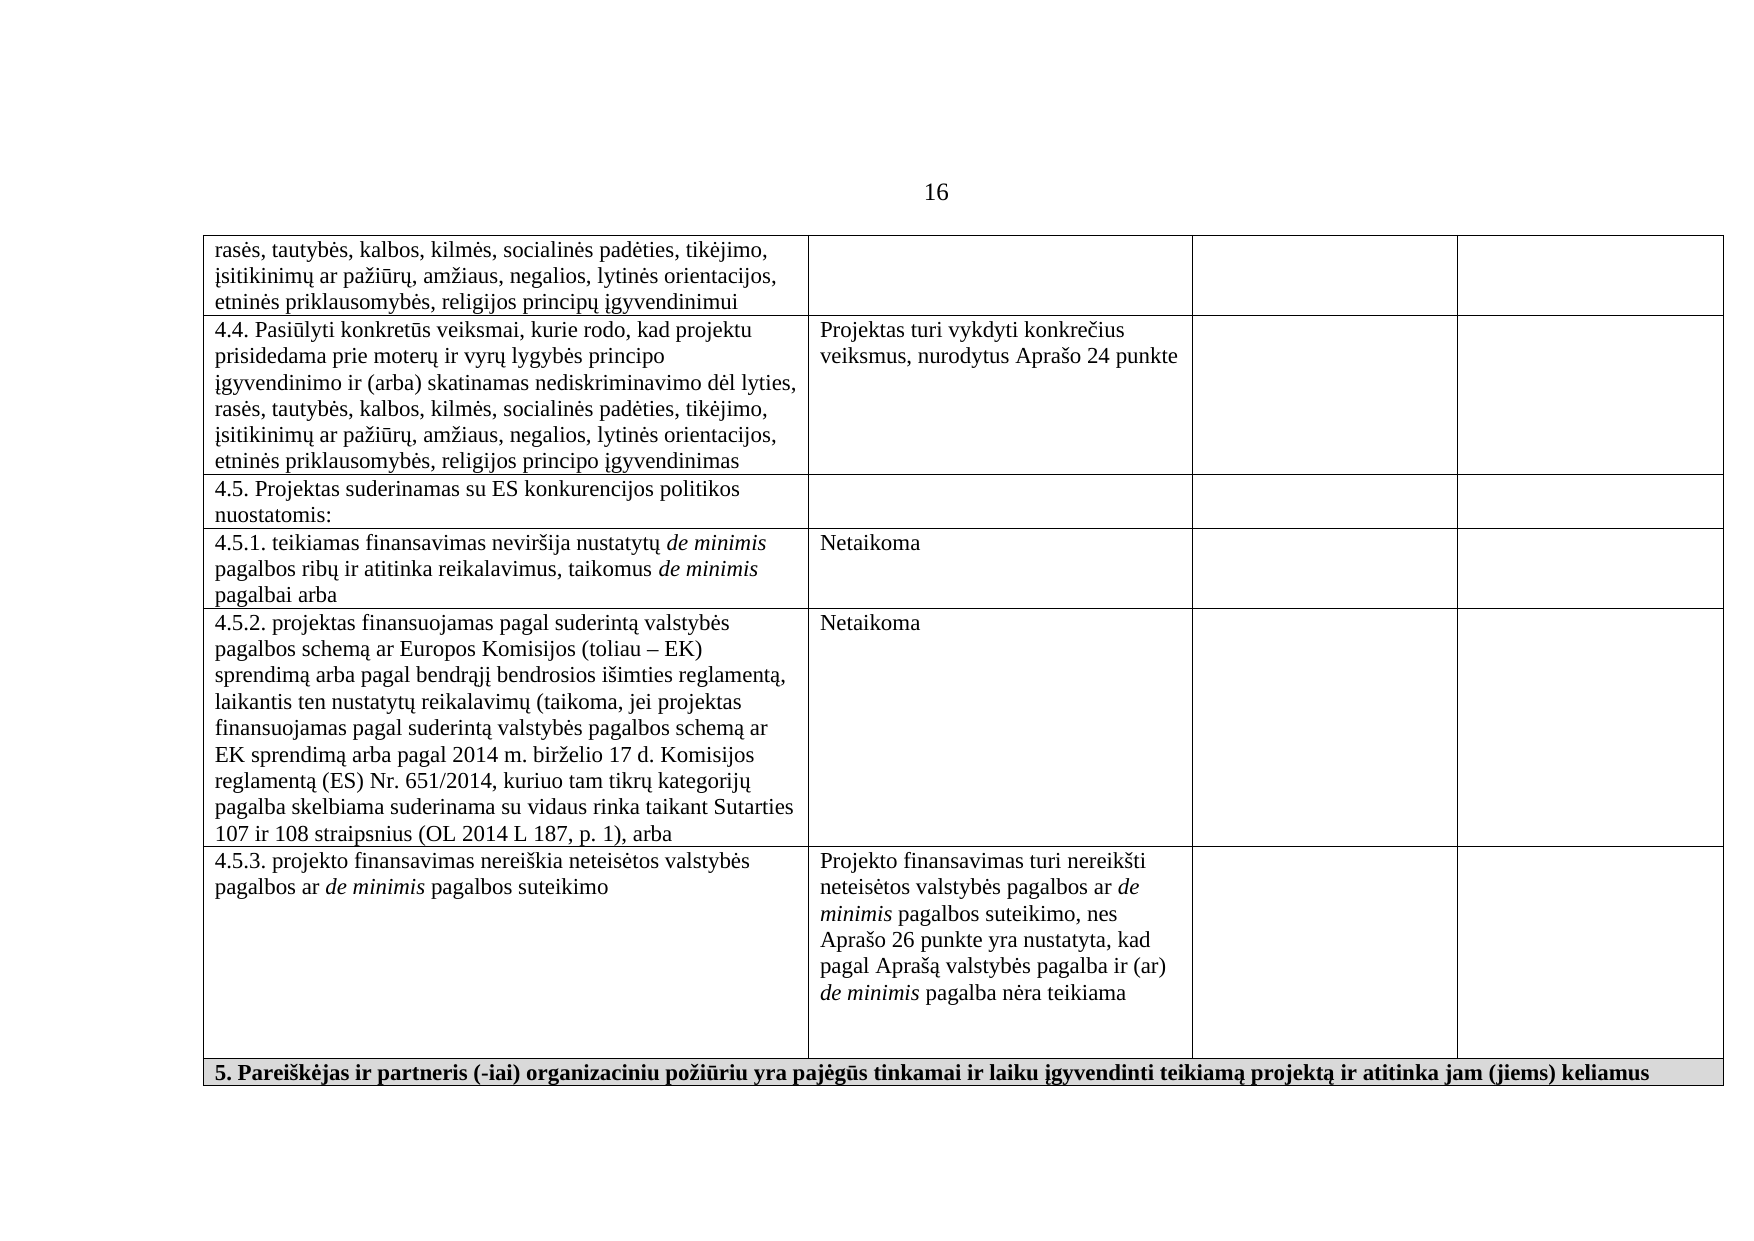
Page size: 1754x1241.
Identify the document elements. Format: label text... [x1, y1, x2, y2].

table_cell Projekto finansavimas turi nereikšti neteisėtos valstybės pagalbos ar de minimis pagalbos suteikimo, nes Aprašo 26 punkte yra nustatyta, kad pagal Aprašą valstybės pagalba ir (ar) de minimis pagalba nėra teikiama [809, 847, 1192, 1058]
table_cell [1458, 609, 1723, 846]
table_cell [1193, 609, 1457, 846]
table_cell [1193, 847, 1457, 1058]
table_cell [1458, 529, 1723, 608]
table_cell 5. Pareiškėjas ir partneris (-iai) organizaciniu požiūriu yra pajėgūs tinkamai ir laiku įgyvendinti teikiamą projektą ir atitinka jam (jiems) keliamus [204, 1059, 1723, 1085]
table_cell [1193, 316, 1457, 474]
table_cell [1458, 475, 1723, 528]
table_cell 4.5.2. projektas finansuojamas pagal suderintą valstybės pagalbos schemą ar Europos Komisijos (toliau – EK) sprendimą arba pagal bendrąjį bendrosios išimties reglamentą, laikantis ten nustatytų reikalavimų (taikoma, jei projektas finansuojamas pagal suderintą valstybės pagalbos schemą ar EK sprendimą arba pagal 2014 m. birželio 17 d. Komisijos reglamentą (ES) Nr. 651/2014, kuriuo tam tikrų kategorijų pagalba skelbiama suderinama su vidaus rinka taikant Sutarties 107 ir 108 straipsnius (OL 2014 L 187, p. 1), arba [204, 609, 808, 846]
table_cell [1458, 236, 1723, 315]
table_cell [1193, 529, 1457, 608]
table_cell 4.5.3. projekto finansavimas nereiškia neteisėtos valstybės pagalbos ar de minimis pagalbos suteikimo [204, 847, 808, 1058]
table_cell [809, 475, 1192, 528]
table_cell [1193, 236, 1457, 315]
table_cell Netaikoma [809, 609, 1192, 846]
table_cell Projektas turi vykdyti konkrečius veiksmus, nurodytus Aprašo 24 punkte [809, 316, 1192, 474]
table_cell 4.5.1. teikiamas finansavimas neviršija nustatytų de minimis pagalbos ribų ir atitinka reikalavimus, taikomus de minimis pagalbai arba [204, 529, 808, 608]
table_cell [1458, 847, 1723, 1058]
table_cell [1458, 316, 1723, 474]
table_cell rasės, tautybės, kalbos, kilmės, socialinės padėties, tikėjimo, įsitikinimų ar pažiūrų, amžiaus, negalios, lytinės orientacijos, etninės priklausomybės, religijos principų įgyvendinimui [204, 236, 808, 315]
table_cell [1193, 475, 1457, 528]
table_cell Netaikoma [809, 529, 1192, 608]
table_cell [809, 236, 1192, 315]
table_cell 4.5. Projektas suderinamas su ES konkurencijos politikos nuostatomis: [204, 475, 808, 528]
table_cell 4.4. Pasiūlyti konkretūs veiksmai, kurie rodo, kad projektu prisidedama prie moterų ir vyrų lygybės principo įgyvendinimo ir (arba) skatinamas nediskriminavimo dėl lyties, rasės, tautybės, kalbos, kilmės, socialinės padėties, tikėjimo, įsitikinimų ar pažiūrų, amžiaus, negalios, lytinės orientacijos, etninės priklausomybės, religijos principo įgyvendinimas [204, 316, 808, 474]
